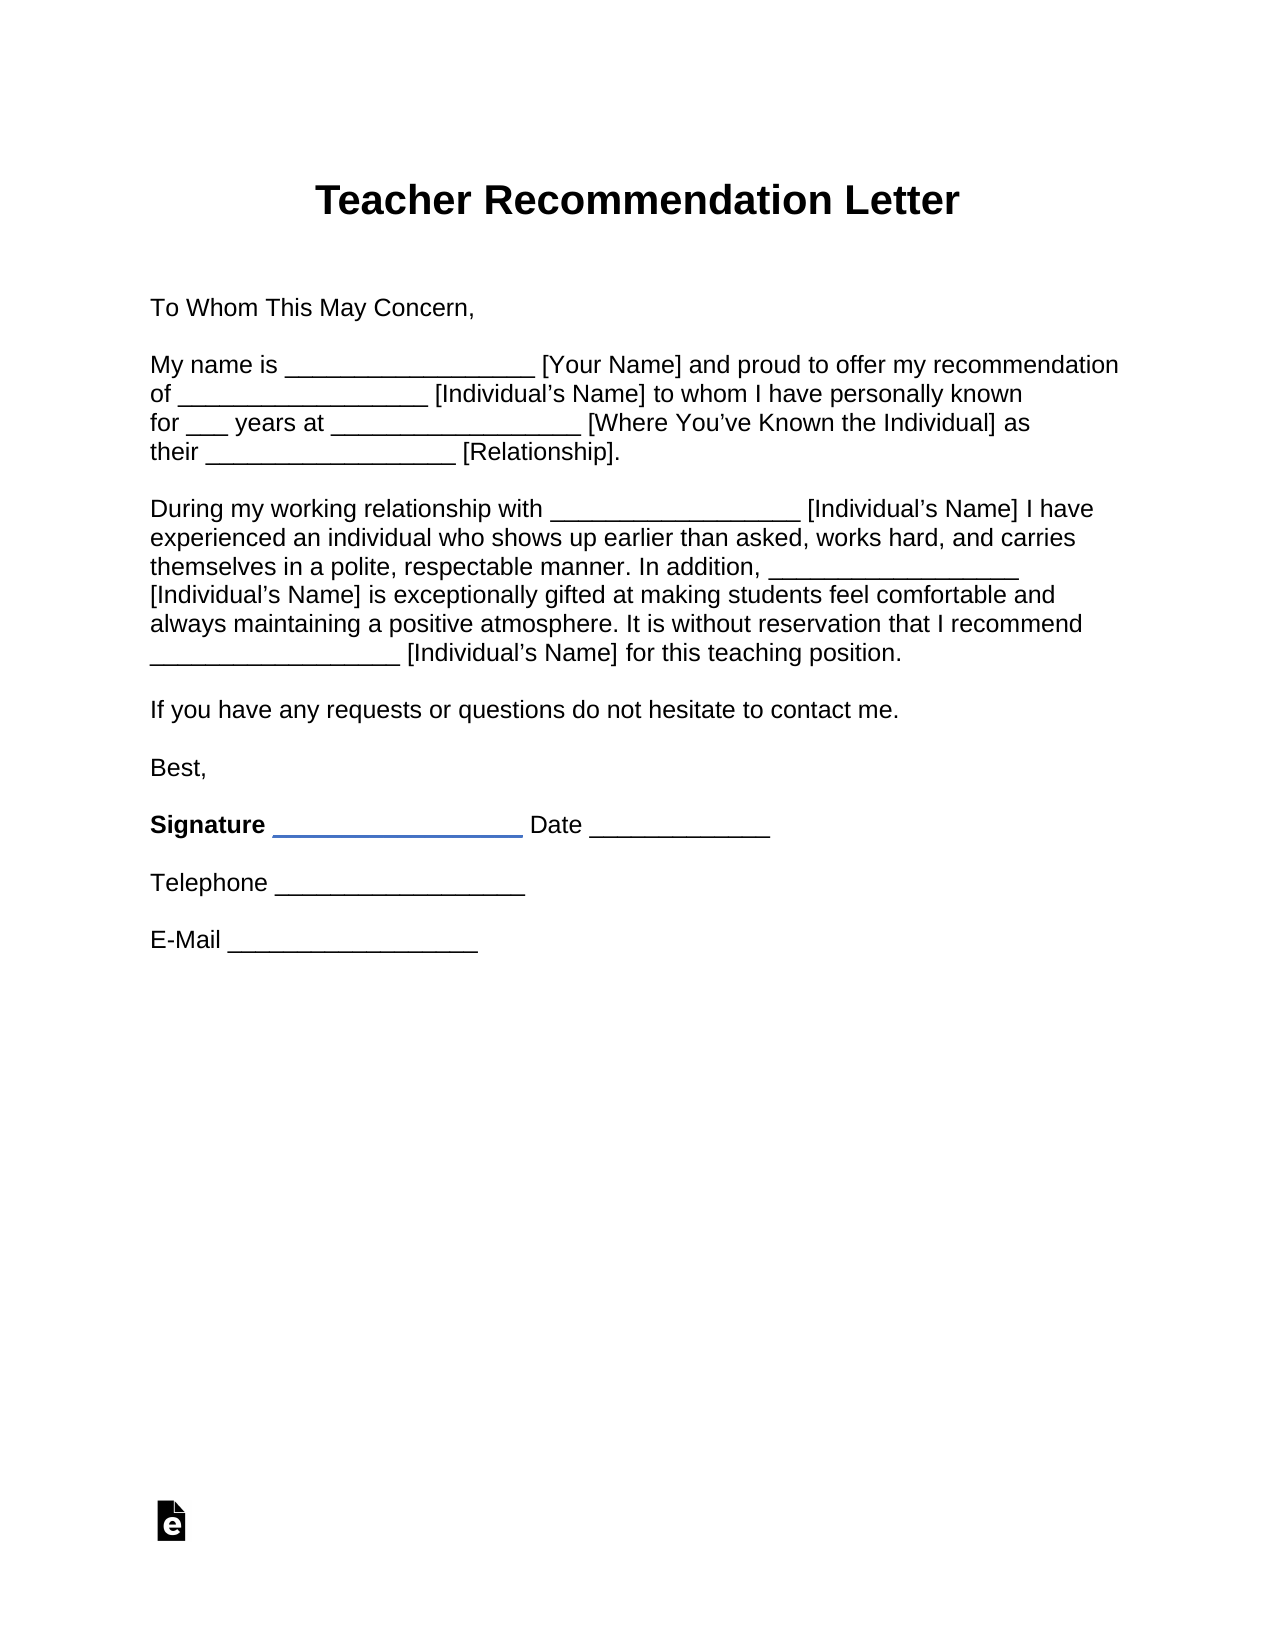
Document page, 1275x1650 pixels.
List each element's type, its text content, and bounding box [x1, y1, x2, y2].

text To Whom This May Concern, [150, 293, 1125, 322]
subtitle Teacher Recommendation Letter [150, 175, 1125, 223]
text If you have any requests or questions do not hesitate to contact me. [150, 695, 1125, 724]
text During my working relationship with __________________ [Individual’s Name] I have experienced an individual who shows up earlier than asked, works hard, and carries themselves in a polite, respectable manner. In addition, __________________ [Individual’s Name] is exceptionally gifted at making students feel comfortable and always maintaining a positive atmosphere. It is without reservation that I recommend __________________ [Individual’s Name] for this teaching position. [150, 494, 1125, 667]
text Signature __________________ Date _____________ [150, 810, 1125, 839]
text Telephone __________________ [150, 868, 1125, 897]
text E-Mail __________________ [150, 925, 1125, 954]
text Best, [150, 753, 1125, 782]
text My name is __________________ [Your Name] and proud to offer my recommendation of __________________ [Individual’s Name] to whom I have personally known for ___ years at __________________ [Where You’ve Known the Individual] as their __________________ [Relationship]. [150, 350, 1125, 465]
